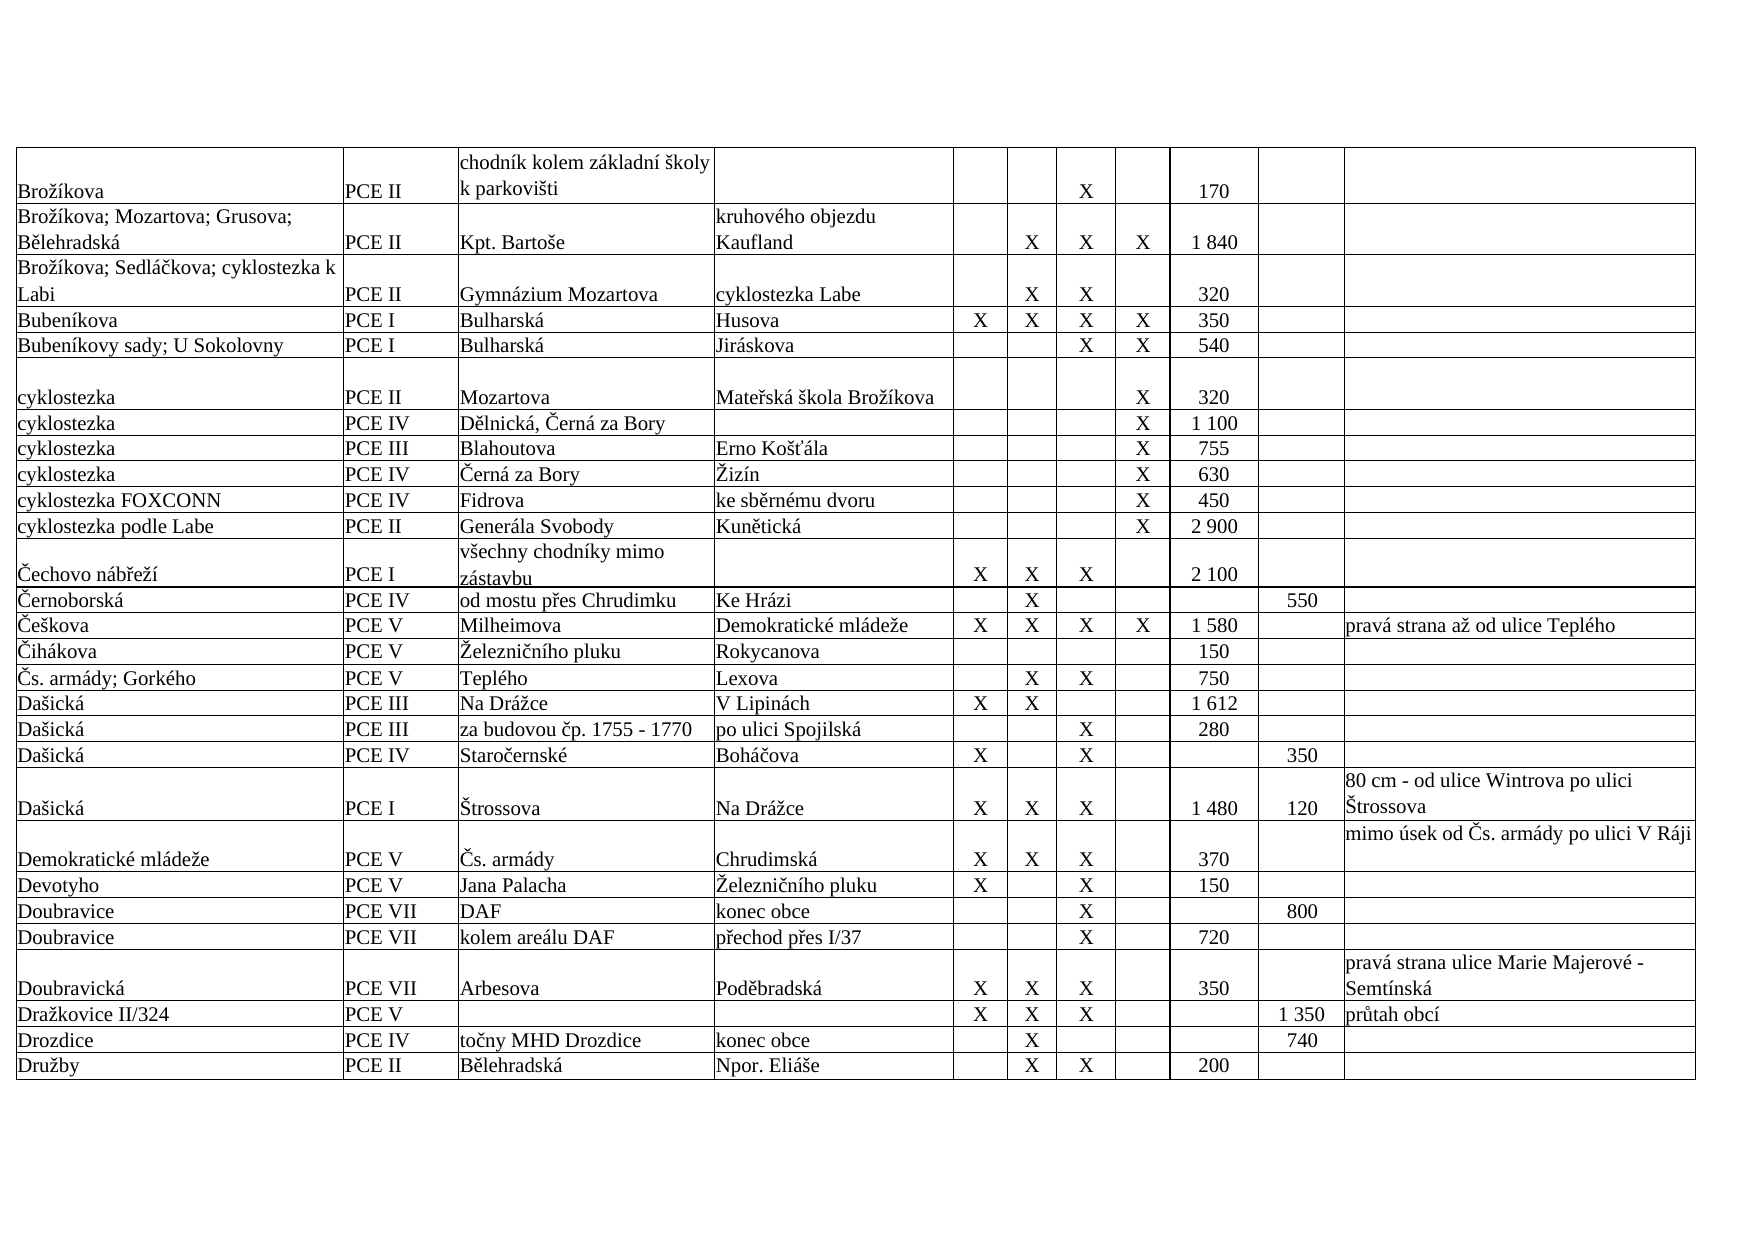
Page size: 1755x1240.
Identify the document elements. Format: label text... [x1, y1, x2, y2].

table_cell PCE VII [344, 924, 458, 949]
table_cell X [1057, 1053, 1115, 1079]
table_cell PCE II [344, 1053, 458, 1079]
table_cell [954, 665, 1007, 689]
table_cell [1259, 665, 1344, 689]
table_cell PCE II [344, 204, 458, 254]
table_cell [1008, 639, 1056, 663]
table_cell X [1008, 204, 1056, 254]
table_cell PCE V [344, 1001, 458, 1026]
table_cell 720 [1171, 924, 1258, 949]
table_cell [715, 539, 953, 586]
table_cell [1008, 436, 1056, 460]
table_cell 540 [1171, 333, 1258, 357]
table_cell PCE IV [344, 588, 458, 612]
table_cell [1116, 691, 1169, 715]
table_cell 200 [1171, 1053, 1258, 1079]
table_cell Jiráskova [715, 333, 953, 357]
table_cell PCE VII [344, 898, 458, 923]
table_cell X [1116, 436, 1169, 460]
table_cell [1259, 204, 1344, 254]
table_cell [1259, 513, 1344, 538]
table_cell [954, 333, 1007, 357]
table_cell [1171, 742, 1258, 767]
table_cell Bělehradská [459, 1053, 714, 1079]
table_cell [715, 1001, 953, 1026]
table_cell X [1057, 924, 1115, 949]
table_cell [459, 1001, 714, 1026]
table_header chodník kolem základní školy k parkovišti [459, 148, 714, 203]
table_cell 630 [1171, 461, 1258, 486]
table_cell [1259, 436, 1344, 460]
table_cell [1116, 255, 1169, 306]
table_cell PCE V [344, 821, 458, 871]
table_cell pravá strana až od ulice Teplého [1345, 613, 1695, 638]
table_cell [1057, 588, 1115, 612]
table_cell [1259, 950, 1344, 1000]
table_cell mimo úsek od Čs. armády po ulici V Ráji [1345, 821, 1695, 871]
table_cell [1116, 665, 1169, 689]
table_cell [1259, 1053, 1344, 1079]
table_cell [1057, 513, 1115, 538]
table_cell Na Drážce [715, 768, 953, 819]
table_cell [1116, 716, 1169, 741]
table_cell PCE IV [344, 461, 458, 486]
table_cell Boháčova [715, 742, 953, 767]
table_cell 800 [1259, 898, 1344, 923]
table_cell [1345, 742, 1695, 767]
table_cell X [1008, 665, 1056, 689]
table_cell X [1008, 691, 1056, 715]
table_cell za budovou čp. 1755 - 1770 [459, 716, 714, 741]
table_cell [1345, 307, 1695, 332]
table_cell [954, 204, 1007, 254]
table_cell Černá za Bory [459, 461, 714, 486]
table_cell 320 [1171, 358, 1258, 409]
table_cell [1008, 872, 1056, 897]
table_cell PCE II [344, 513, 458, 538]
table_cell Rokycanova [715, 639, 953, 663]
table_cell [1057, 461, 1115, 486]
table_cell Černoborská [17, 588, 343, 612]
table_cell po ulici Spojilská [715, 716, 953, 741]
table_cell Arbesova [459, 950, 714, 1000]
table_cell od mostu přes Chrudimku [459, 588, 714, 612]
table_cell [1057, 639, 1115, 663]
table_cell Brožíkova; Sedláčkova; cyklostezka k Labi [17, 255, 343, 306]
table_cell X [1057, 821, 1115, 871]
table_cell X [1008, 950, 1056, 1000]
table_cell X [1116, 307, 1169, 332]
table_cell [954, 255, 1007, 306]
table_header [1008, 148, 1056, 203]
table_cell Čs. armády [459, 821, 714, 871]
table_cell X [1116, 358, 1169, 409]
table_cell [1057, 436, 1115, 460]
table_cell [954, 436, 1007, 460]
table_cell Dašická [17, 768, 343, 819]
table_cell cyklostezka FOXCONN [17, 487, 343, 512]
table_cell [1057, 691, 1115, 715]
table_cell Čs. armády; Gorkého [17, 665, 343, 689]
table_cell X [954, 613, 1007, 638]
table_cell [1116, 1027, 1169, 1052]
table_cell [1345, 487, 1695, 512]
table_cell Blahoutova [459, 436, 714, 460]
table_cell 740 [1259, 1027, 1344, 1052]
table_cell PCE IV [344, 487, 458, 512]
table_cell [1116, 742, 1169, 767]
table_cell [1057, 410, 1115, 435]
table_cell [1259, 410, 1344, 435]
table_cell [1345, 716, 1695, 741]
table_cell [954, 410, 1007, 435]
table_cell [954, 898, 1007, 923]
table_cell Fidrova [459, 487, 714, 512]
table_cell 370 [1171, 821, 1258, 871]
table_cell [954, 1053, 1007, 1079]
table_cell Milheimova [459, 613, 714, 638]
table_cell [1259, 872, 1344, 897]
table_cell [1116, 1053, 1169, 1079]
table_cell 755 [1171, 436, 1258, 460]
table_cell 1 580 [1171, 613, 1258, 638]
table_cell PCE I [344, 539, 458, 586]
table_cell PCE I [344, 307, 458, 332]
table_cell 1 100 [1171, 410, 1258, 435]
table_cell [1171, 1001, 1258, 1026]
table_cell PCE IV [344, 1027, 458, 1052]
table_cell [1259, 639, 1344, 663]
table_cell Ke Hrázi [715, 588, 953, 612]
table_cell PCE II [344, 255, 458, 306]
table_cell [1116, 768, 1169, 819]
table_cell Demokratické mládeže [715, 613, 953, 638]
table_cell [1345, 665, 1695, 689]
table_cell [1345, 639, 1695, 663]
table_cell [1171, 1027, 1258, 1052]
table_header [1345, 148, 1695, 203]
table_cell X [1116, 513, 1169, 538]
table_cell 320 [1171, 255, 1258, 306]
table_cell Demokratické mládeže [17, 821, 343, 871]
table_cell [1259, 691, 1344, 715]
table_cell 120 [1259, 768, 1344, 819]
table_header Brožíkova [17, 148, 343, 203]
table_cell [1008, 513, 1056, 538]
table_cell cyklostezka [17, 358, 343, 409]
table_cell [1345, 1027, 1695, 1052]
table_cell 1 840 [1171, 204, 1258, 254]
table_cell Bubeníkova [17, 307, 343, 332]
table_header [715, 148, 953, 203]
table_cell X [1057, 613, 1115, 638]
table_header X [1057, 148, 1115, 203]
table_cell [1345, 872, 1695, 897]
table_cell točny MHD Drozdice [459, 1027, 714, 1052]
table_cell [1345, 204, 1695, 254]
table_cell [1008, 410, 1056, 435]
table_cell X [1008, 768, 1056, 819]
table_cell PCE II [344, 358, 458, 409]
table_cell [954, 358, 1007, 409]
table_cell Brožíkova; Mozartova; Grusova; Bělehradská [17, 204, 343, 254]
table_cell [1008, 898, 1056, 923]
table_cell Doubravice [17, 924, 343, 949]
table_cell [954, 461, 1007, 486]
table_cell Železničního pluku [459, 639, 714, 663]
table_cell 1 350 [1259, 1001, 1344, 1026]
table_cell X [1116, 204, 1169, 254]
table_cell [1116, 1001, 1169, 1026]
table_cell X [954, 768, 1007, 819]
table_cell Čihákova [17, 639, 343, 663]
table_cell [1345, 410, 1695, 435]
table_cell PCE IV [344, 742, 458, 767]
table_header PCE II [344, 148, 458, 203]
table_cell Devotyho [17, 872, 343, 897]
table_cell PCE V [344, 613, 458, 638]
table_cell [1259, 539, 1344, 586]
table_cell [1116, 821, 1169, 871]
table_cell X [1116, 461, 1169, 486]
table_cell Poděbradská [715, 950, 953, 1000]
table_cell [954, 639, 1007, 663]
table_cell Lexova [715, 665, 953, 689]
table_cell DAF [459, 898, 714, 923]
table_cell X [1057, 716, 1115, 741]
table_cell [1345, 461, 1695, 486]
table_cell [1116, 539, 1169, 586]
table_cell [1345, 898, 1695, 923]
table_cell [954, 1027, 1007, 1052]
table_cell X [1057, 204, 1115, 254]
table_cell PCE III [344, 436, 458, 460]
table_cell [1345, 436, 1695, 460]
table_cell X [1116, 410, 1169, 435]
table_cell [954, 588, 1007, 612]
table_cell X [1008, 1027, 1056, 1052]
table_cell všechny chodníky mimo zástavbu [459, 539, 714, 586]
table_cell [1008, 487, 1056, 512]
table_cell X [1008, 255, 1056, 306]
table_cell Doubravická [17, 950, 343, 1000]
table_cell Štrossova [459, 768, 714, 819]
table_cell [1008, 333, 1056, 357]
table_cell 150 [1171, 872, 1258, 897]
table_cell [1116, 588, 1169, 612]
table_cell cyklostezka [17, 436, 343, 460]
table_cell PCE I [344, 768, 458, 819]
table_cell [1008, 358, 1056, 409]
table_cell X [1116, 333, 1169, 357]
table_cell 350 [1171, 950, 1258, 1000]
table_cell [1259, 307, 1344, 332]
table_cell X [954, 539, 1007, 586]
table_cell [1057, 358, 1115, 409]
table_cell Na Drážce [459, 691, 714, 715]
table_cell [1116, 872, 1169, 897]
table_cell 350 [1171, 307, 1258, 332]
table_cell Češkova [17, 613, 343, 638]
table_cell 350 [1259, 742, 1344, 767]
table_cell X [1057, 539, 1115, 586]
table_cell X [1008, 588, 1056, 612]
table_cell PCE VII [344, 950, 458, 1000]
table_cell Drozdice [17, 1027, 343, 1052]
table_cell PCE III [344, 691, 458, 715]
table_cell X [1057, 872, 1115, 897]
table_cell X [1116, 613, 1169, 638]
table_cell Doubravice [17, 898, 343, 923]
table_cell [1345, 588, 1695, 612]
table_cell [1259, 461, 1344, 486]
table_cell 1 480 [1171, 768, 1258, 819]
table_cell X [1057, 307, 1115, 332]
table_cell X [1008, 1001, 1056, 1026]
table_cell X [954, 742, 1007, 767]
table_cell konec obce [715, 1027, 953, 1052]
table_cell cyklostezka Labe [715, 255, 953, 306]
table_cell [1259, 487, 1344, 512]
table_cell Dašická [17, 742, 343, 767]
table_cell kolem areálu DAF [459, 924, 714, 949]
table_cell [1057, 1027, 1115, 1052]
table_cell [1116, 898, 1169, 923]
table_cell Gymnázium Mozartova [459, 255, 714, 306]
table_cell pravá strana ulice Marie Majerové - Semtínská [1345, 950, 1695, 1000]
table_cell 2 900 [1171, 513, 1258, 538]
table_cell ke sběrnému dvoru [715, 487, 953, 512]
table_cell [1116, 950, 1169, 1000]
table_header [954, 148, 1007, 203]
table_cell Chrudimská [715, 821, 953, 871]
table_cell [715, 410, 953, 435]
table_cell Dašická [17, 691, 343, 715]
table_cell Kpt. Bartoše [459, 204, 714, 254]
table_cell [1008, 461, 1056, 486]
table_cell [1171, 898, 1258, 923]
table_cell cyklostezka podle Labe [17, 513, 343, 538]
table_cell Žizín [715, 461, 953, 486]
table_cell PCE V [344, 872, 458, 897]
table_cell [1057, 487, 1115, 512]
table_cell Generála Svobody [459, 513, 714, 538]
table_cell konec obce [715, 898, 953, 923]
table_cell Mozartova [459, 358, 714, 409]
table_cell [1008, 742, 1056, 767]
table_cell [1345, 924, 1695, 949]
table_cell 2 100 [1171, 539, 1258, 586]
table_cell 280 [1171, 716, 1258, 741]
table_cell PCE IV [344, 410, 458, 435]
table_cell [1116, 639, 1169, 663]
table_cell [1259, 333, 1344, 357]
table_cell X [1008, 821, 1056, 871]
table_cell X [954, 950, 1007, 1000]
table_cell Teplého [459, 665, 714, 689]
table_cell Čechovo nábřeží [17, 539, 343, 586]
table_cell [1345, 358, 1695, 409]
table_cell V Lipinách [715, 691, 953, 715]
table_cell Staročernské [459, 742, 714, 767]
table_cell Jana Palacha [459, 872, 714, 897]
table_cell [1008, 924, 1056, 949]
table_cell cyklostezka [17, 410, 343, 435]
table_cell Bulharská [459, 333, 714, 357]
table_cell [1008, 716, 1056, 741]
table_cell [1345, 691, 1695, 715]
table_cell X [1057, 255, 1115, 306]
table_cell X [1116, 487, 1169, 512]
table_cell Družby [17, 1053, 343, 1079]
table_cell [1259, 924, 1344, 949]
table_cell Mateřská škola Brožíkova [715, 358, 953, 409]
table_cell [954, 716, 1007, 741]
table_cell X [1057, 898, 1115, 923]
table_cell Bulharská [459, 307, 714, 332]
table_header 170 [1171, 148, 1258, 203]
table_cell [1259, 821, 1344, 871]
table_cell X [1057, 742, 1115, 767]
table_cell [1259, 613, 1344, 638]
table_cell [954, 924, 1007, 949]
table_cell X [954, 1001, 1007, 1026]
table_cell [954, 487, 1007, 512]
table_cell Erno Košťála [715, 436, 953, 460]
table_cell X [1008, 539, 1056, 586]
table_cell 750 [1171, 665, 1258, 689]
table_cell [1345, 539, 1695, 586]
table_cell X [1057, 665, 1115, 689]
table_cell X [1057, 1001, 1115, 1026]
table_cell X [1008, 1053, 1056, 1079]
table_cell PCE I [344, 333, 458, 357]
table_cell X [954, 691, 1007, 715]
table_cell X [1057, 768, 1115, 819]
table_cell [1345, 255, 1695, 306]
table_cell X [1008, 307, 1056, 332]
table_cell [954, 513, 1007, 538]
table_cell Bubeníkovy sady; U Sokolovny [17, 333, 343, 357]
table_cell PCE V [344, 665, 458, 689]
table_cell [1345, 1053, 1695, 1079]
table_cell PCE V [344, 639, 458, 663]
table_cell [1259, 358, 1344, 409]
table_cell [1259, 716, 1344, 741]
table_cell [1171, 588, 1258, 612]
table_cell 80 cm - od ulice Wintrova po ulici Štrossova [1345, 768, 1695, 819]
table_header [1116, 148, 1169, 203]
table_cell Husova [715, 307, 953, 332]
table_cell X [1057, 333, 1115, 357]
table_header [1259, 148, 1344, 203]
table_cell [1116, 924, 1169, 949]
table_cell Dělnická, Černá za Bory [459, 410, 714, 435]
table_cell 550 [1259, 588, 1344, 612]
table_cell X [1008, 613, 1056, 638]
table_cell PCE III [344, 716, 458, 741]
table_cell Kunětická [715, 513, 953, 538]
table_cell kruhového objezdu Kaufland [715, 204, 953, 254]
table_cell X [1057, 950, 1115, 1000]
table_cell X [954, 872, 1007, 897]
table_cell [1345, 513, 1695, 538]
table_cell Dražkovice II/324 [17, 1001, 343, 1026]
table_cell cyklostezka [17, 461, 343, 486]
table_cell [1345, 333, 1695, 357]
table_cell 150 [1171, 639, 1258, 663]
table_cell 450 [1171, 487, 1258, 512]
table_cell 1 612 [1171, 691, 1258, 715]
table_cell X [954, 307, 1007, 332]
table_cell X [954, 821, 1007, 871]
table_cell Dašická [17, 716, 343, 741]
table_cell průtah obcí [1345, 1001, 1695, 1026]
table_cell [1259, 255, 1344, 306]
table_cell přechod přes I/37 [715, 924, 953, 949]
table_cell Npor. Eliáše [715, 1053, 953, 1079]
table_cell Železničního pluku [715, 872, 953, 897]
